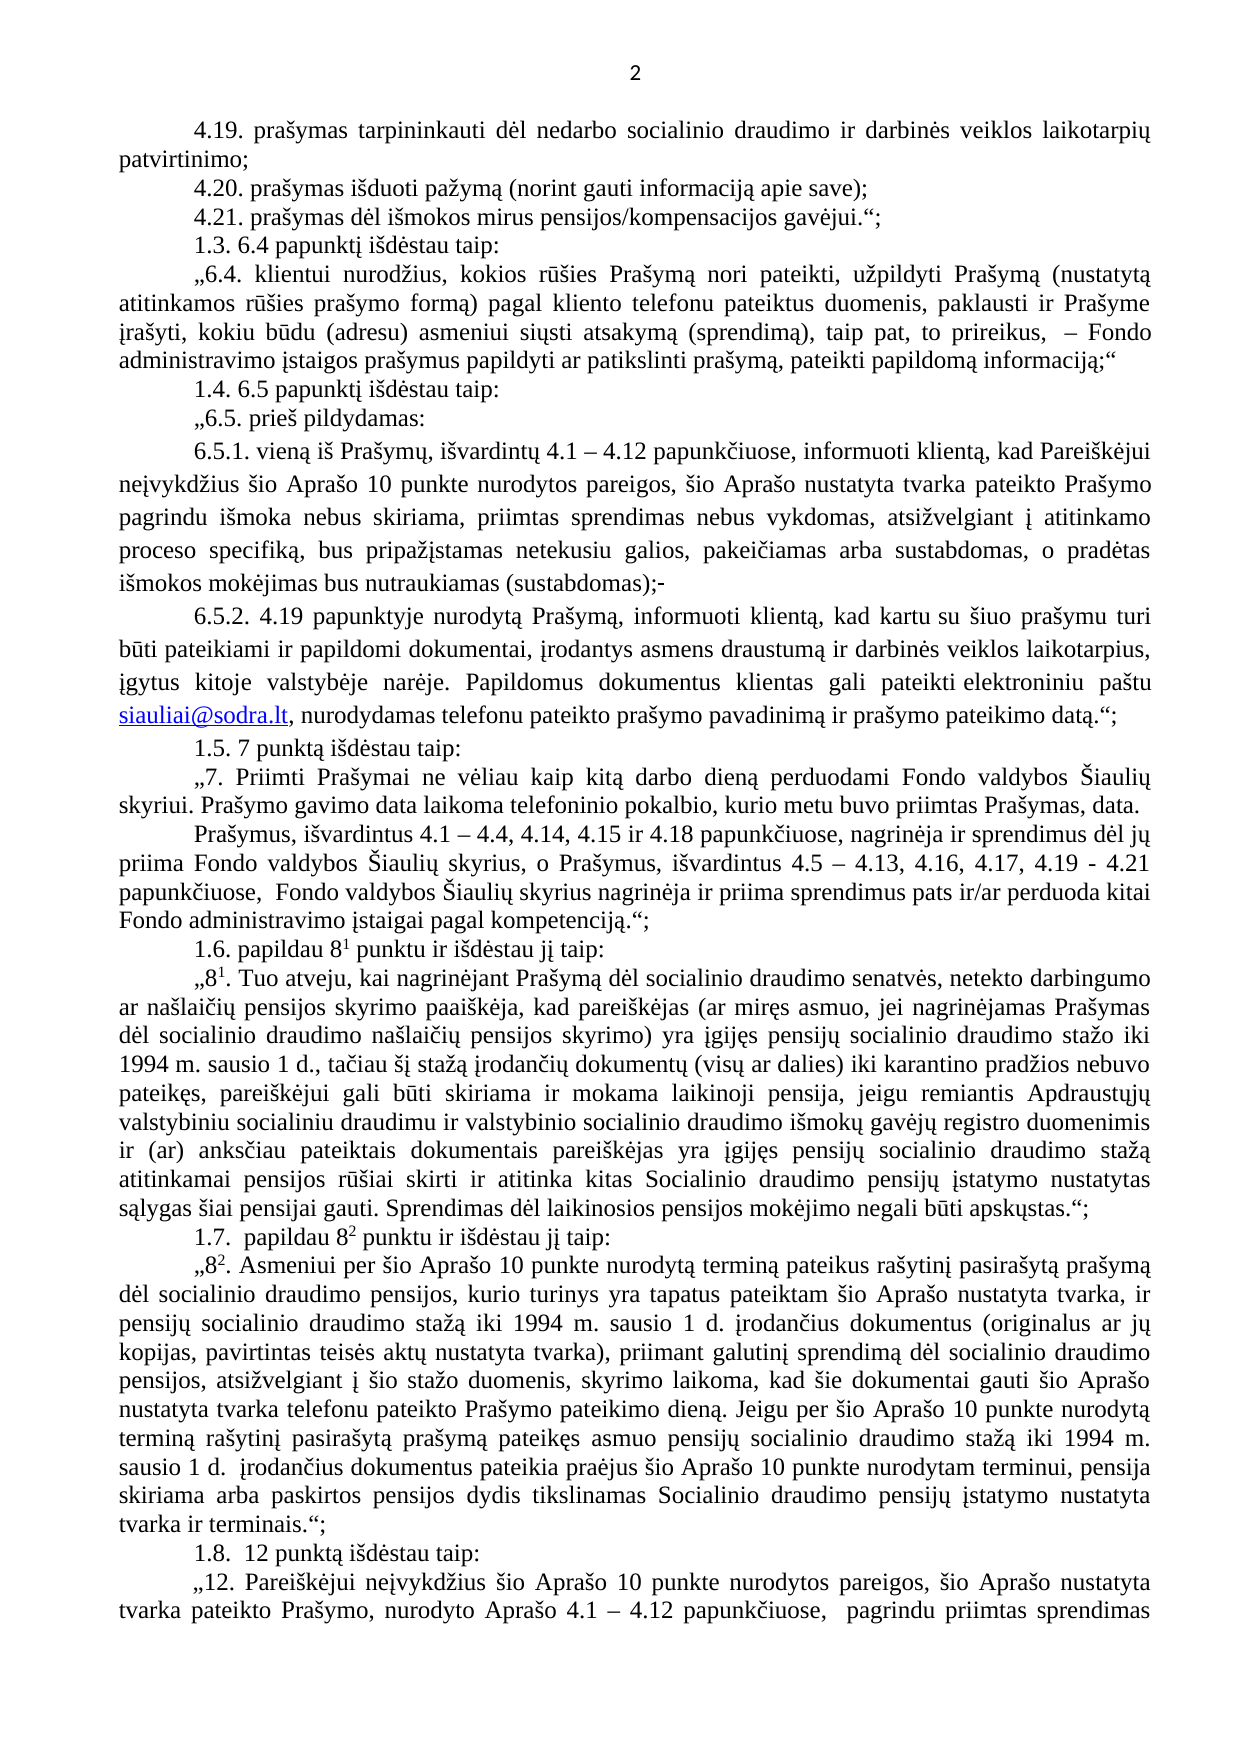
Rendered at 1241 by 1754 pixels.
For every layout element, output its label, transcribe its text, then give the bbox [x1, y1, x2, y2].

text 6.5.1. vieną iš Prašymų, išvardintų 4.1 – 4.12 papunkčiuose, informuoti klientą, kad Pareiškėjui neįvykdžius šio Aprašo 10 punkte nurodytos pareigos, šio Aprašo nustatyta tvarka pateikto Prašymo pagrindu išmoka nebus skiriama, priimtas sprendimas nebus vykdomas, atsižvelgiant į atitinkamo proceso specifiką, bus pripažįstamas netekusiu galios, pakeičiamas arba sustabdomas, o pradėtas išmokos mokėjimas bus nutraukiamas (sustabdomas); [118, 436, 1152, 597]
text 1.3. 6.4 papunktį išdėstau taip: [118, 230, 1152, 259]
text „6.4. klientui nurodžius, kokios rūšies Prašymą nori pateikti, užpildyti Prašymą (nustatytą atitinkamos rūšies prašymo formą) pagal kliento telefonu pateiktus duomenis, paklausti ir Prašyme įrašyti, kokiu būdu (adresu) asmeniui siųsti atsakymą (sprendimą), taip pat, to prireikus, – Fondo administravimo įstaigos prašymus papildyti ar patikslinti prašymą, pateikti papildomą informaciją;“ [118, 259, 1152, 374]
text 1.8. 12 punktą išdėstau taip: [118, 1538, 1152, 1567]
text „7. Priimti Prašymai ne vėliau kaip kitą darbo dieną perduodami Fondo valdybos Šiaulių skyriui. Prašymo gavimo data laikoma telefoninio pokalbio, kurio metu buvo priimtas Prašymas, data. [118, 762, 1152, 819]
text 4.21. prašymas dėl išmokos mirus pensijos/kompensacijos gavėjui.“; [118, 202, 1152, 230]
text 4.19. prašymas tarpininkauti dėl nedarbo socialinio draudimo ir darbinės veiklos laikotarpių patvirtinimo; [118, 115, 1152, 173]
text 4.20. prašymas išduoti pažymą (norint gauti informaciją apie save); [118, 173, 1152, 202]
text 6.5.2. 4.19 papunktyje nurodytą Prašymą, informuoti klientą, kad kartu su šiuo prašymu turi būti pateikiami ir papildomi dokumentai, įrodantys asmens draustumą ir darbinės veiklos laikotarpius, įgytus kitoje valstybėje narėje. Papildomus dokumentus klientas gali pateikti elektroniniu paštu siauliai@sodra.lt, nurodydamas telefonu pateikto prašymo pavadinimą ir prašymo pateikimo datą.“; [118, 601, 1152, 729]
text 1.6. papildau 81 punktu ir išdėstau jį taip: [118, 934, 1152, 963]
text „12. Pareiškėjui neįvykdžius šio Aprašo 10 punkte nurodytos pareigos, šio Aprašo nustatyta tvarka pateikto Prašymo, nurodyto Aprašo 4.1 – 4.12 papunkčiuose, pagrindu priimtas sprendimas [118, 1567, 1152, 1624]
text 1.4. 6.5 papunktį išdėstau taip: [118, 374, 1152, 403]
text „82. Asmeniui per šio Aprašo 10 punkte nurodytą terminą pateikus rašytinį pasirašytą prašymą dėl socialinio draudimo pensijos, kurio turinys yra tapatus pateiktam šio Aprašo nustatyta tvarka, ir pensijų socialinio draudimo stažą iki 1994 m. sausio 1 d. įrodančius dokumentus (originalus ar jų kopijas, pavirtintas teisės aktų nustatyta tvarka), priimant galutinį sprendimą dėl socialinio draudimo pensijos, atsižvelgiant į šio stažo duomenis, skyrimo laikoma, kad šie dokumentai gauti šio Aprašo nustatyta tvarka telefonu pateikto Prašymo pateikimo dieną. Jeigu per šio Aprašo 10 punkte nurodytą terminą rašytinį pasirašytą prašymą pateikęs asmuo pensijų socialinio draudimo stažą iki 1994 m. sausio 1 d. įrodančius dokumentus pateikia praėjus šio Aprašo 10 punkte nurodytam terminui, pensija skiriama arba paskirtos pensijos dydis tikslinamas Socialinio draudimo pensijų įstatymo nustatyta tvarka ir terminais.“; [118, 1251, 1152, 1538]
text „6.5. prieš pildydamas: [118, 403, 1152, 432]
text 1.7. papildau 82 punktu ir išdėstau jį taip: [118, 1222, 1152, 1251]
text 1.5. 7 punktą išdėstau taip: [118, 733, 1152, 762]
text „81. Tuo atveju, kai nagrinėjant Prašymą dėl socialinio draudimo senatvės, netekto darbingumo ar našlaičių pensijos skyrimo paaiškėja, kad pareiškėjas (ar miręs asmuo, jei nagrinėjamas Prašymas dėl socialinio draudimo našlaičių pensijos skyrimo) yra įgijęs pensijų socialinio draudimo stažo iki 1994 m. sausio 1 d., tačiau šį stažą įrodančių dokumentų (visų ar dalies) iki karantino pradžios nebuvo pateikęs, pareiškėjui gali būti skiriama ir mokama laikinoji pensija, jeigu remiantis Apdraustųjų valstybiniu socialiniu draudimu ir valstybinio socialinio draudimo išmokų gavėjų registro duomenimis ir (ar) anksčiau pateiktais dokumentais pareiškėjas yra įgijęs pensijų socialinio draudimo stažą atitinkamai pensijos rūšiai skirti ir atitinka kitas Socialinio draudimo pensijų įstatymo nustatytas sąlygas šiai pensijai gauti. Sprendimas dėl laikinosios pensijos mokėjimo negali būti apskųstas.“; [118, 963, 1152, 1222]
text Prašymus, išvardintus 4.1 – 4.4, 4.14, 4.15 ir 4.18 papunkčiuose, nagrinėja ir sprendimus dėl jų priima Fondo valdybos Šiaulių skyrius, o Prašymus, išvardintus 4.5 – 4.13, 4.16, 4.17, 4.19 - 4.21 papunkčiuose, Fondo valdybos Šiaulių skyrius nagrinėja ir priima sprendimus pats ir/ar perduoda kitai Fondo administravimo įstaigai pagal kompetenciją.“; [118, 819, 1152, 934]
